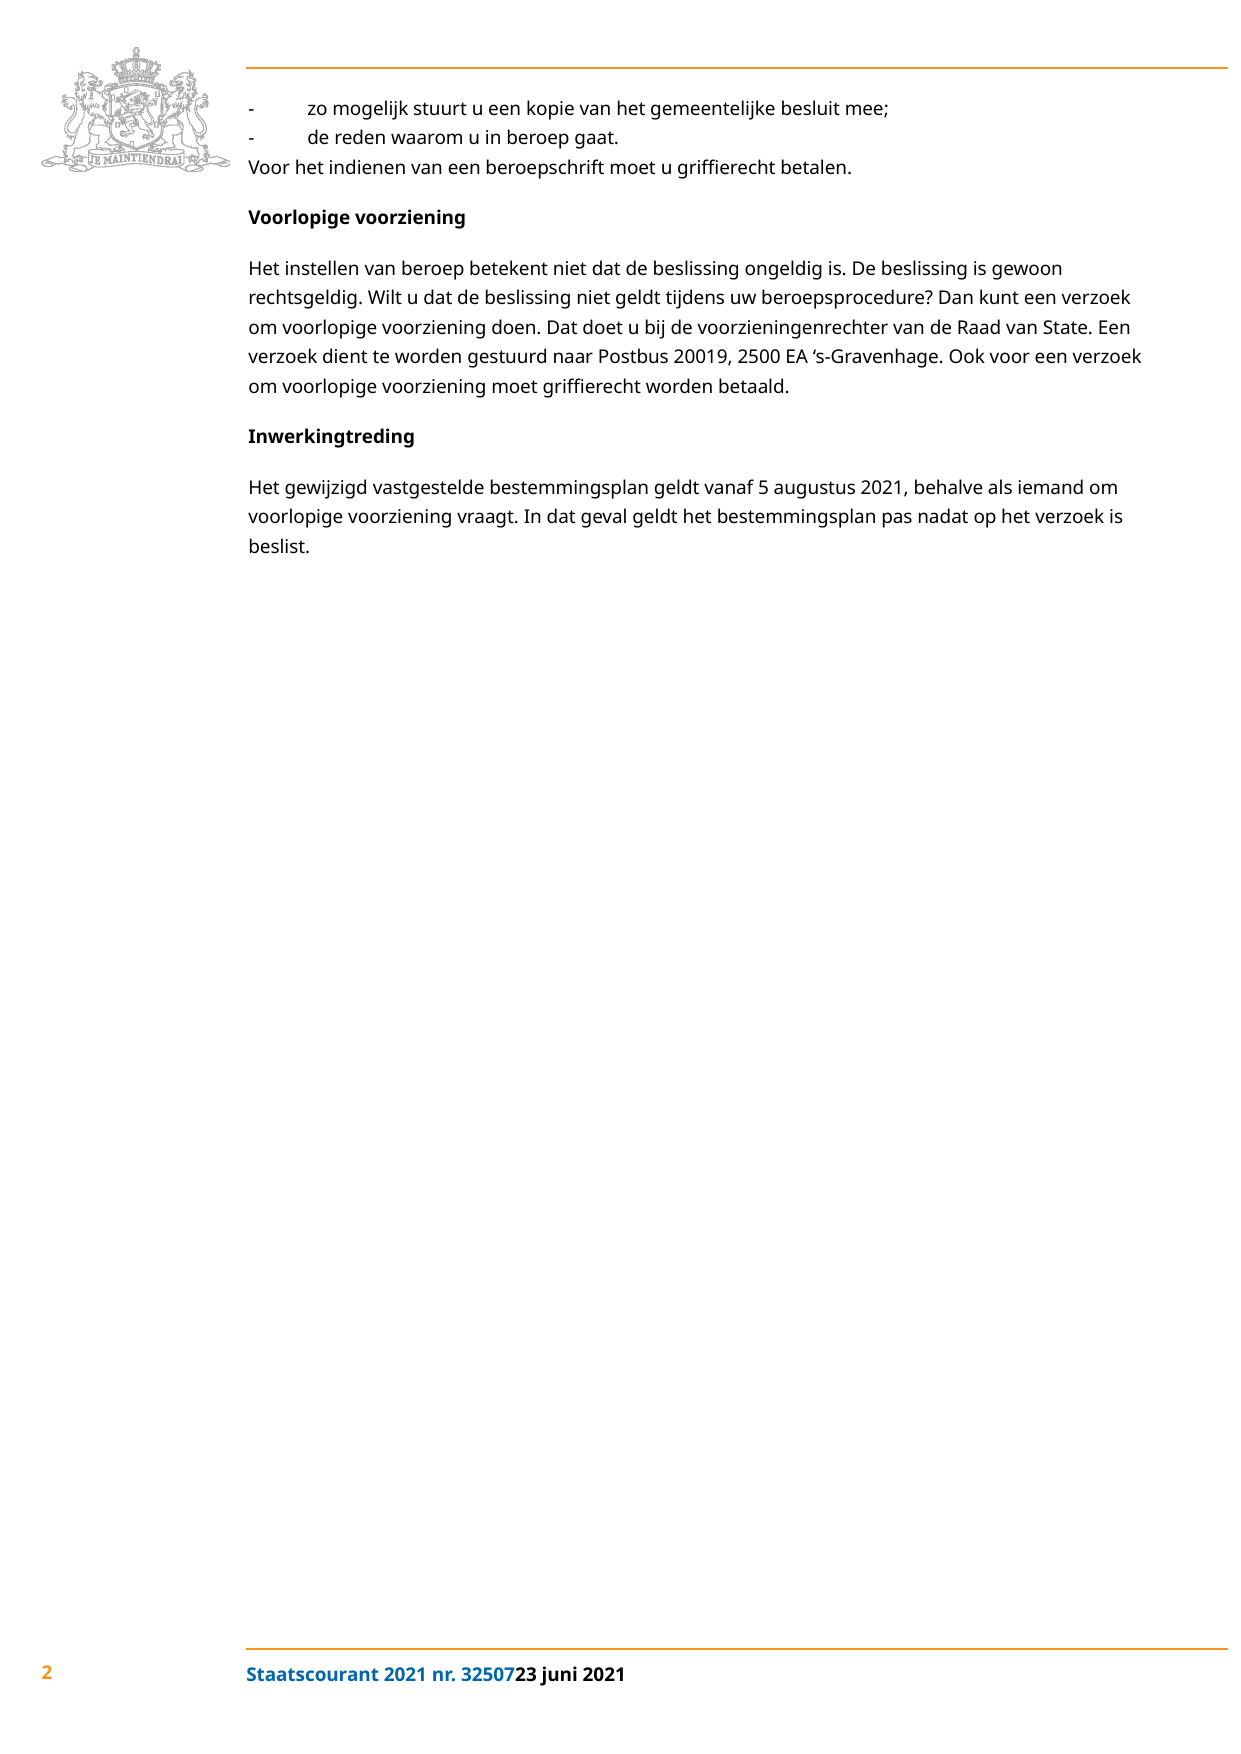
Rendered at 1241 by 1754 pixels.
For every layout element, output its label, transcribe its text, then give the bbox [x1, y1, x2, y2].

text Het gewijzigd vastgestelde bestemmingsplan geldt vanaf 5 augustus 2021, behalve als iemand om voorlopige voorziening vraagt. In dat geval geldt het bestemmingsplan pas nadat op het verzoek is beslist. [248, 474, 1152, 559]
text Voor het indienen van een beroepschrift moet u griffierecht betalen. [248, 154, 1152, 180]
list zo mogelijk stuurt u een kopie van het gemeentelijke besluit mee; [248, 95, 1152, 121]
picture [41, 47, 231, 172]
text Inwerkingtreding [248, 423, 1152, 449]
text Voorlopige voorziening [248, 204, 1152, 230]
text Het instellen van beroep betekent niet dat de beslissing ongeldig is. De beslissing is gewoon rechtsgeldig. Wilt u dat de beslissing niet geldt tijdens uw beroepsprocedure? Dan kunt een verzoek om voorlopige voorziening doen. Dat doet u bij de voorzieningenrechter van de Raad van State. Een verzoek dient te worden gestuurd naar Postbus 20019, 2500 EA ‘s-Gravenhage. Ook voor een verzoek om voorlopige voorziening moet griffierecht worden betaald. [248, 255, 1152, 399]
list de reden waarom u in beroep gaat. [248, 124, 1152, 150]
